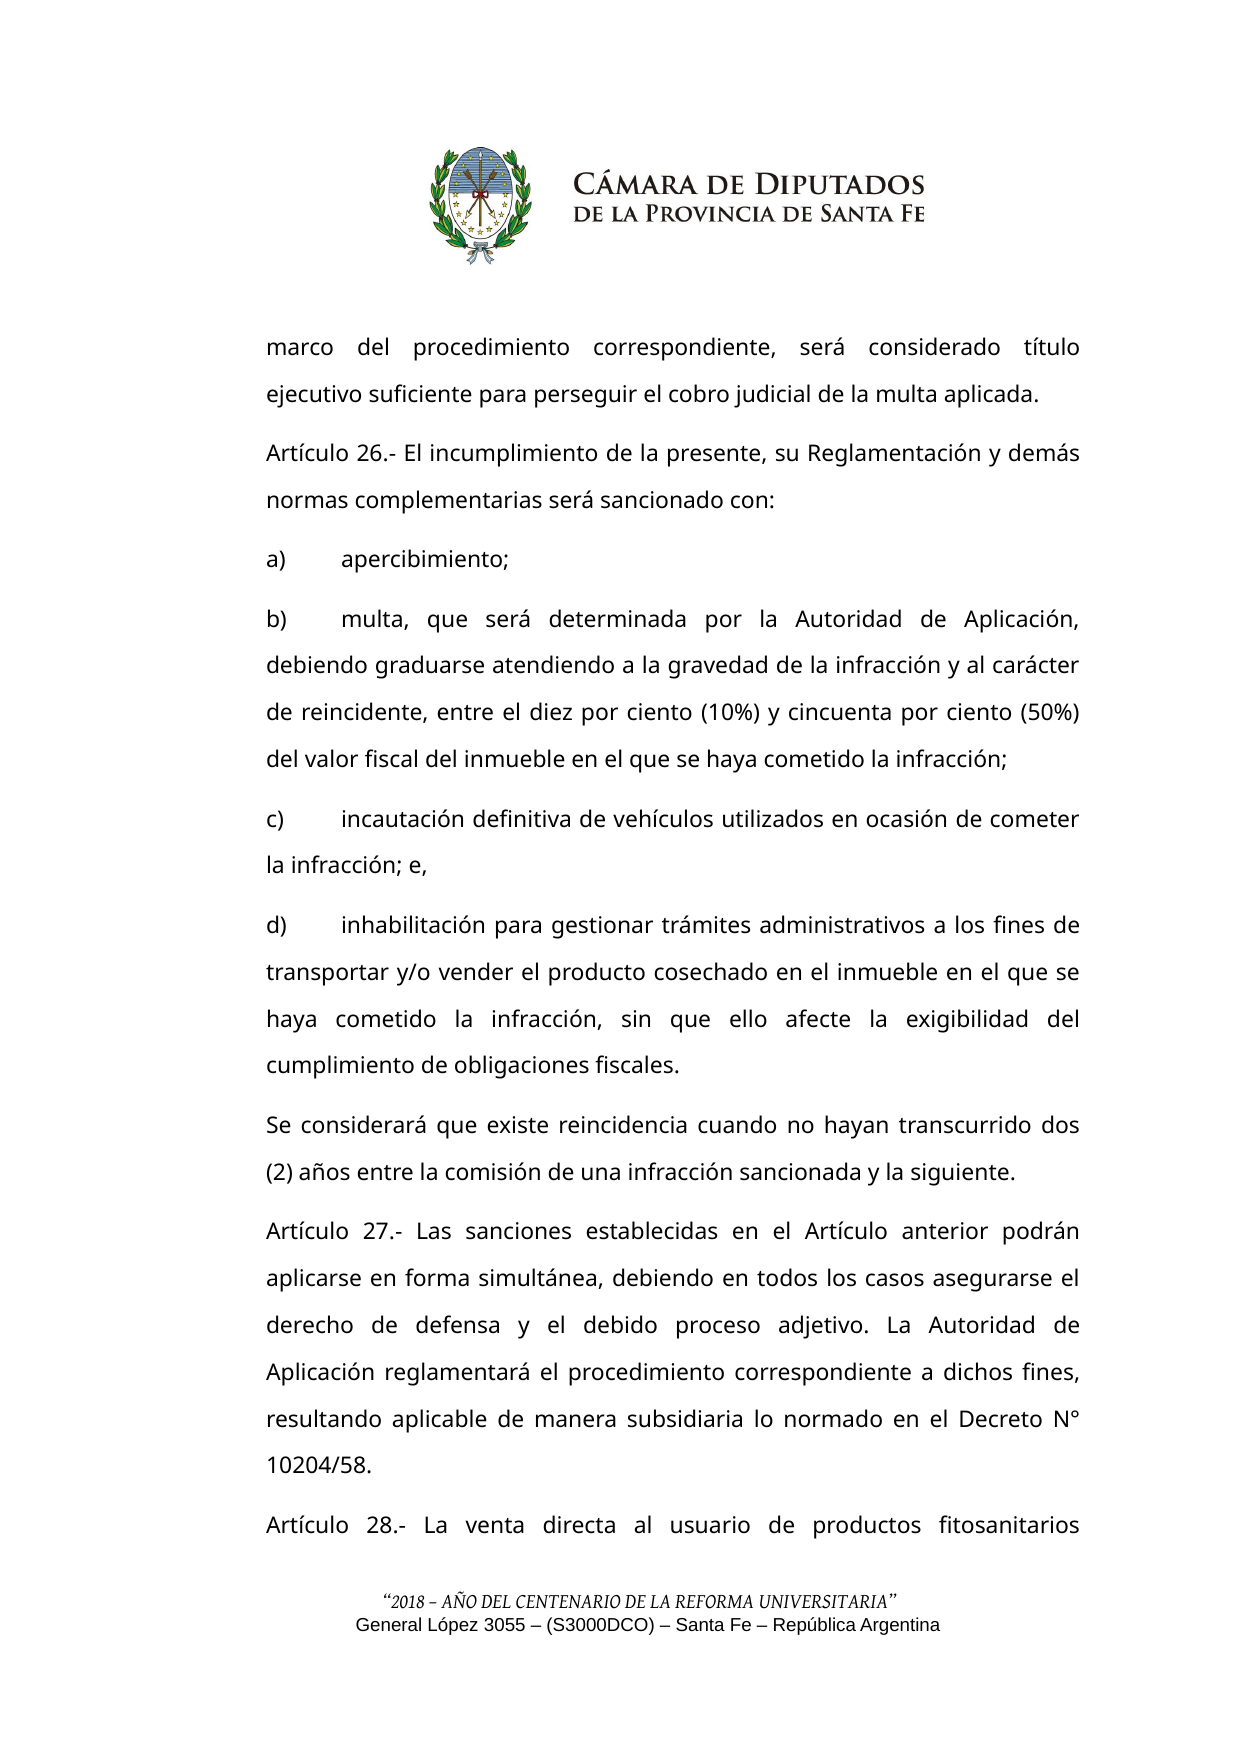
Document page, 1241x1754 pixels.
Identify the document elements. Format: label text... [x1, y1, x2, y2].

text Artículo 28.- La venta directa al usuario de productos fitosanitarios [266, 1509, 1081, 1540]
text Artículo 27.- Las sanciones establecidas en el Artículo anterior podrán aplicarse en forma simultánea, debiendo en todos los casos asegurarse el derecho de defensa y el debido proceso adjetivo. La Autoridad de Aplicación reglamentará el procedimiento correspondiente a dichos fines, resultando aplicable de manera subsidiaria lo normado en el Decreto N° 10204/58. [266, 1215, 1081, 1481]
list incautación definitiva de vehículos utilizados en ocasión de cometer la infracción; e, [266, 803, 1081, 881]
list inhabilitación para gestionar trámites administrativos a los fines de transportar y/o vender el producto cosechado en el inmueble en el que se haya cometido la infracción, sin que ello afecte la exigibilidad del cumplimiento de obligaciones fiscales. [266, 909, 1081, 1081]
text Artículo 26.- El incumplimiento de la presente, su Reglamentación y demás normas complementarias será sancionado con: [266, 437, 1081, 515]
text marco del procedimiento correspondiente, será considerado título ejecutivo suficiente para perseguir el cobro judicial de la multa aplicada. [266, 331, 1081, 409]
list apercibimiento; [266, 543, 1081, 574]
list multa, que será determinada por la Autoridad de Aplicación, debiendo graduarse atendiendo a la gravedad de la infracción y al carácter de reincidente, entre el diez por ciento (10%) y cincuenta por ciento (50%) del valor fiscal del inmueble en el que se haya cometido la infracción; [266, 603, 1081, 774]
list Se considerará que existe reincidencia cuando no hayan transcurrido dos (2) años entre la comisión de una infracción sancionada y la siguiente. [266, 1109, 1081, 1187]
picture [429, 147, 925, 269]
